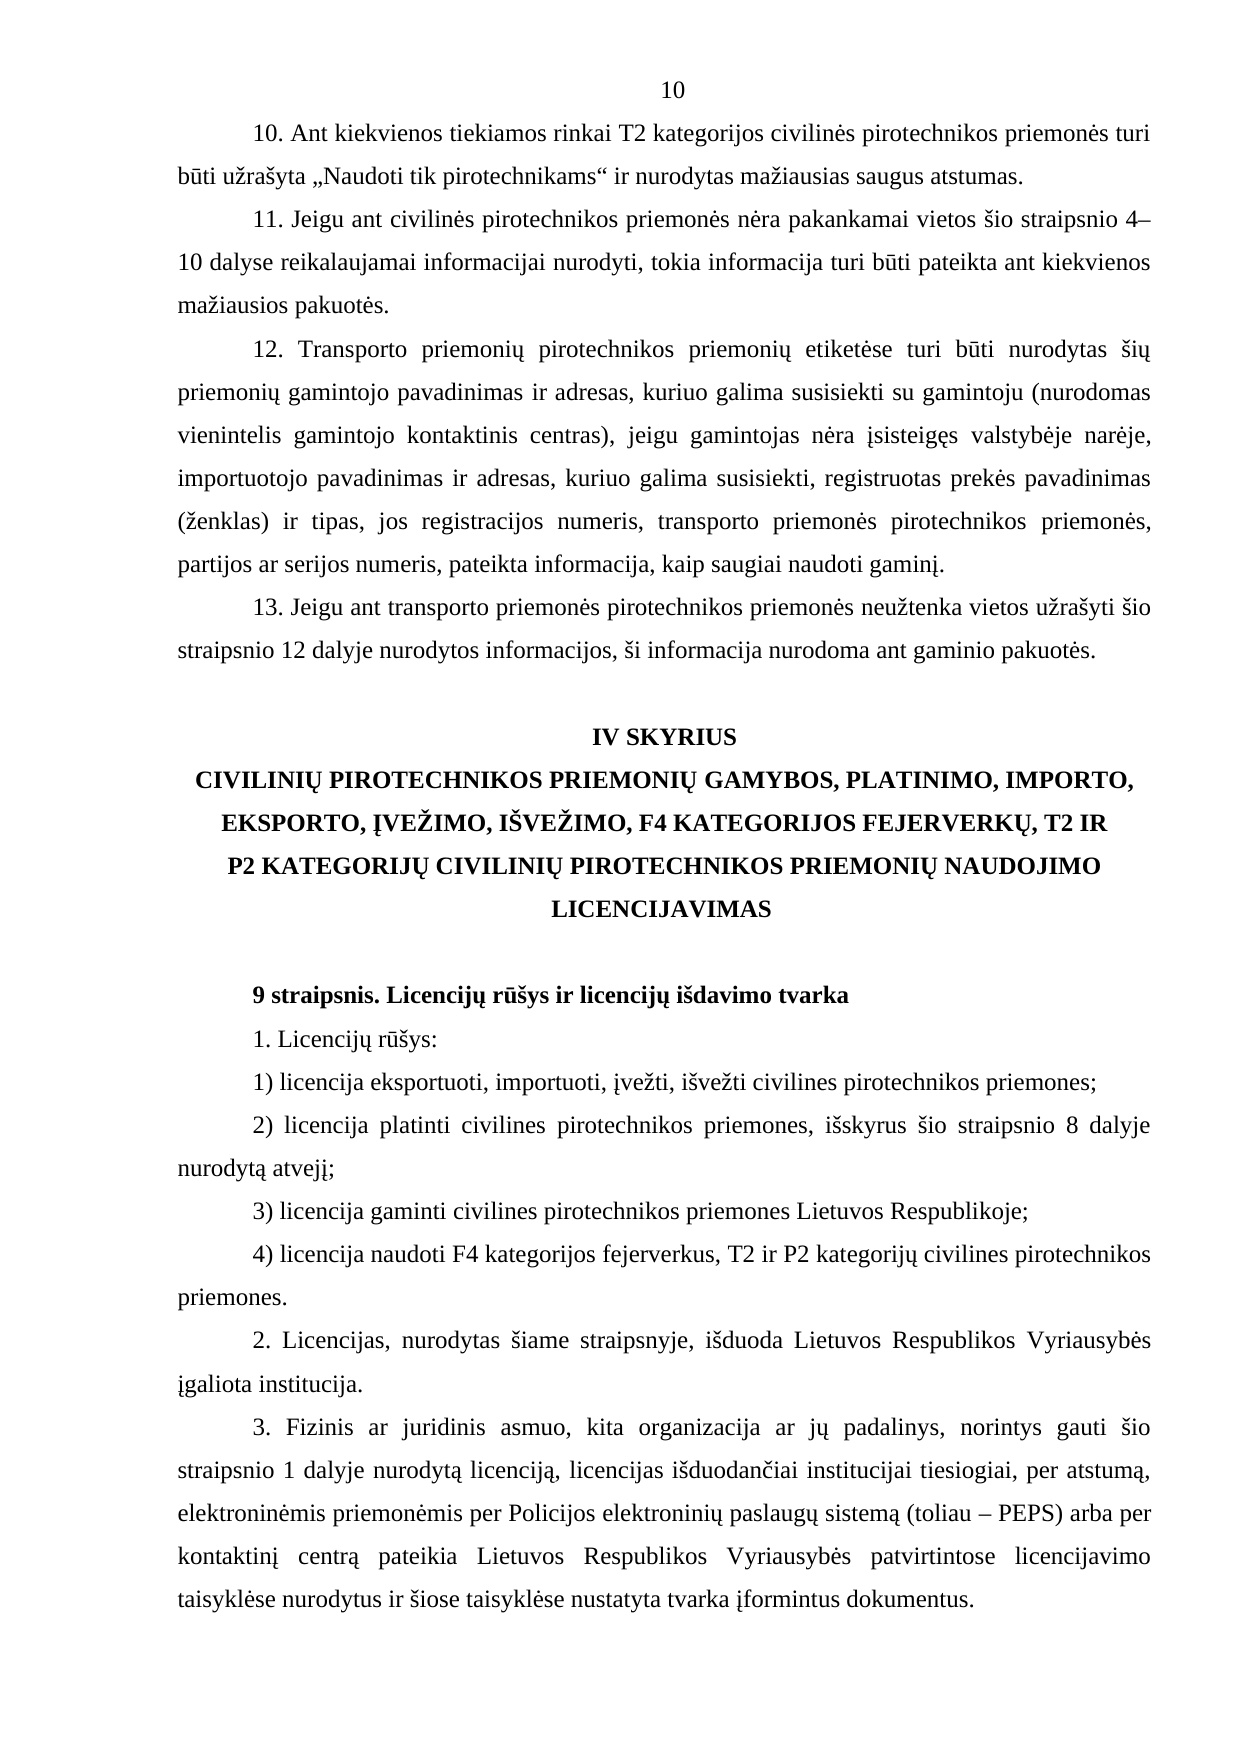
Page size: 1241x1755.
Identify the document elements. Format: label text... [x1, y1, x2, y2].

text 11. Jeigu ant civilinės pirotechnikos priemonės nėra pakankamai vietos šio straipsnio 4–10 dalyse reikalaujamai informacijai nurodyti, tokia informacija turi būti pateikta ant kiekvienos mažiausios pakuotės. [177, 204, 1152, 319]
text 3) licencija gaminti civilines pirotechnikos priemones Lietuvos Respublikoje; [177, 1196, 1152, 1225]
text 4) licencija naudoti F4 kategorijos fejerverkus, T2 ir P2 kategorijų civilines pirotechnikos priemones. [177, 1239, 1152, 1311]
text 9 straipsnis. Licencijų rūšys ir licencijų išdavimo tvarka [177, 981, 1152, 1009]
text 13. Jeigu ant transporto priemonės pirotechnikos priemonės neužtenka vietos užrašyti šio straipsnio 12 dalyje nurodytos informacijos, ši informacija nurodoma ant gaminio pakuotės. [177, 592, 1152, 664]
text 12. Transporto priemonių pirotechnikos priemonių etiketėse turi būti nurodytas šių priemonių gamintojo pavadinimas ir adresas, kuriuo galima susisiekti su gamintoju (nurodomas vienintelis gamintojo kontaktinis centras), jeigu gamintojas nėra įsisteigęs valstybėje narėje, importuotojo pavadinimas ir adresas, kuriuo galima susisiekti, registruotas prekės pavadinimas (ženklas) ir tipas, jos registracijos numeris, transporto priemonės pirotechnikos priemonės, partijos ar serijos numeris, pateikta informacija, kaip saugiai naudoti gaminį. [177, 334, 1152, 578]
text 10. Ant kiekvienos tiekiamos rinkai T2 kategorijos civilinės pirotechnikos priemonės turi būti užrašyta „Naudoti tik pirotechnikams“ ir nurodytas mažiausias saugus atstumas. [177, 118, 1152, 190]
text 1) licencija eksportuoti, importuoti, įvežti, išvežti civilines pirotechnikos priemones; [177, 1067, 1152, 1096]
text 2) licencija platinti civilines pirotechnikos priemones, išskyrus šio straipsnio 8 dalyje nurodytą atvejį; [177, 1110, 1152, 1182]
text 3. Fizinis ar juridinis asmuo, kita organizacija ar jų padalinys, norintys gauti šio straipsnio 1 dalyje nurodytą licenciją, licencijas išduodančiai institucijai tiesiogiai, per atstumą, elektroninėmis priemonėmis per Policijos elektroninių paslaugų sistemą (toliau – PEPS) arba per kontaktinį centrą pateikia Lietuvos Respublikos Vyriausybės patvirtintose licencijavimo taisyklėse nurodytus ir šiose taisyklėse nustatyta tvarka įformintus dokumentus. [177, 1412, 1152, 1613]
text IV SKYRIUS [177, 722, 1152, 751]
text CIVILINIŲ PIROTECHNIKOS PRIEMONIŲ gamybos, PLATINIMO, importo, eksporto, įvežimo, išvežimo, F4 kategorijos fejerverkų, T2 ir P2 kategorijų civilinių pirotechnikos priemonių naudojimo LICENCIJAVIMAS [177, 765, 1152, 923]
text 2. Licencijas, nurodytas šiame straipsnyje, išduoda Lietuvos Respublikos Vyriausybės įgaliota institucija. [177, 1326, 1152, 1397]
text 1. Licencijų rūšys: [177, 1024, 1152, 1052]
